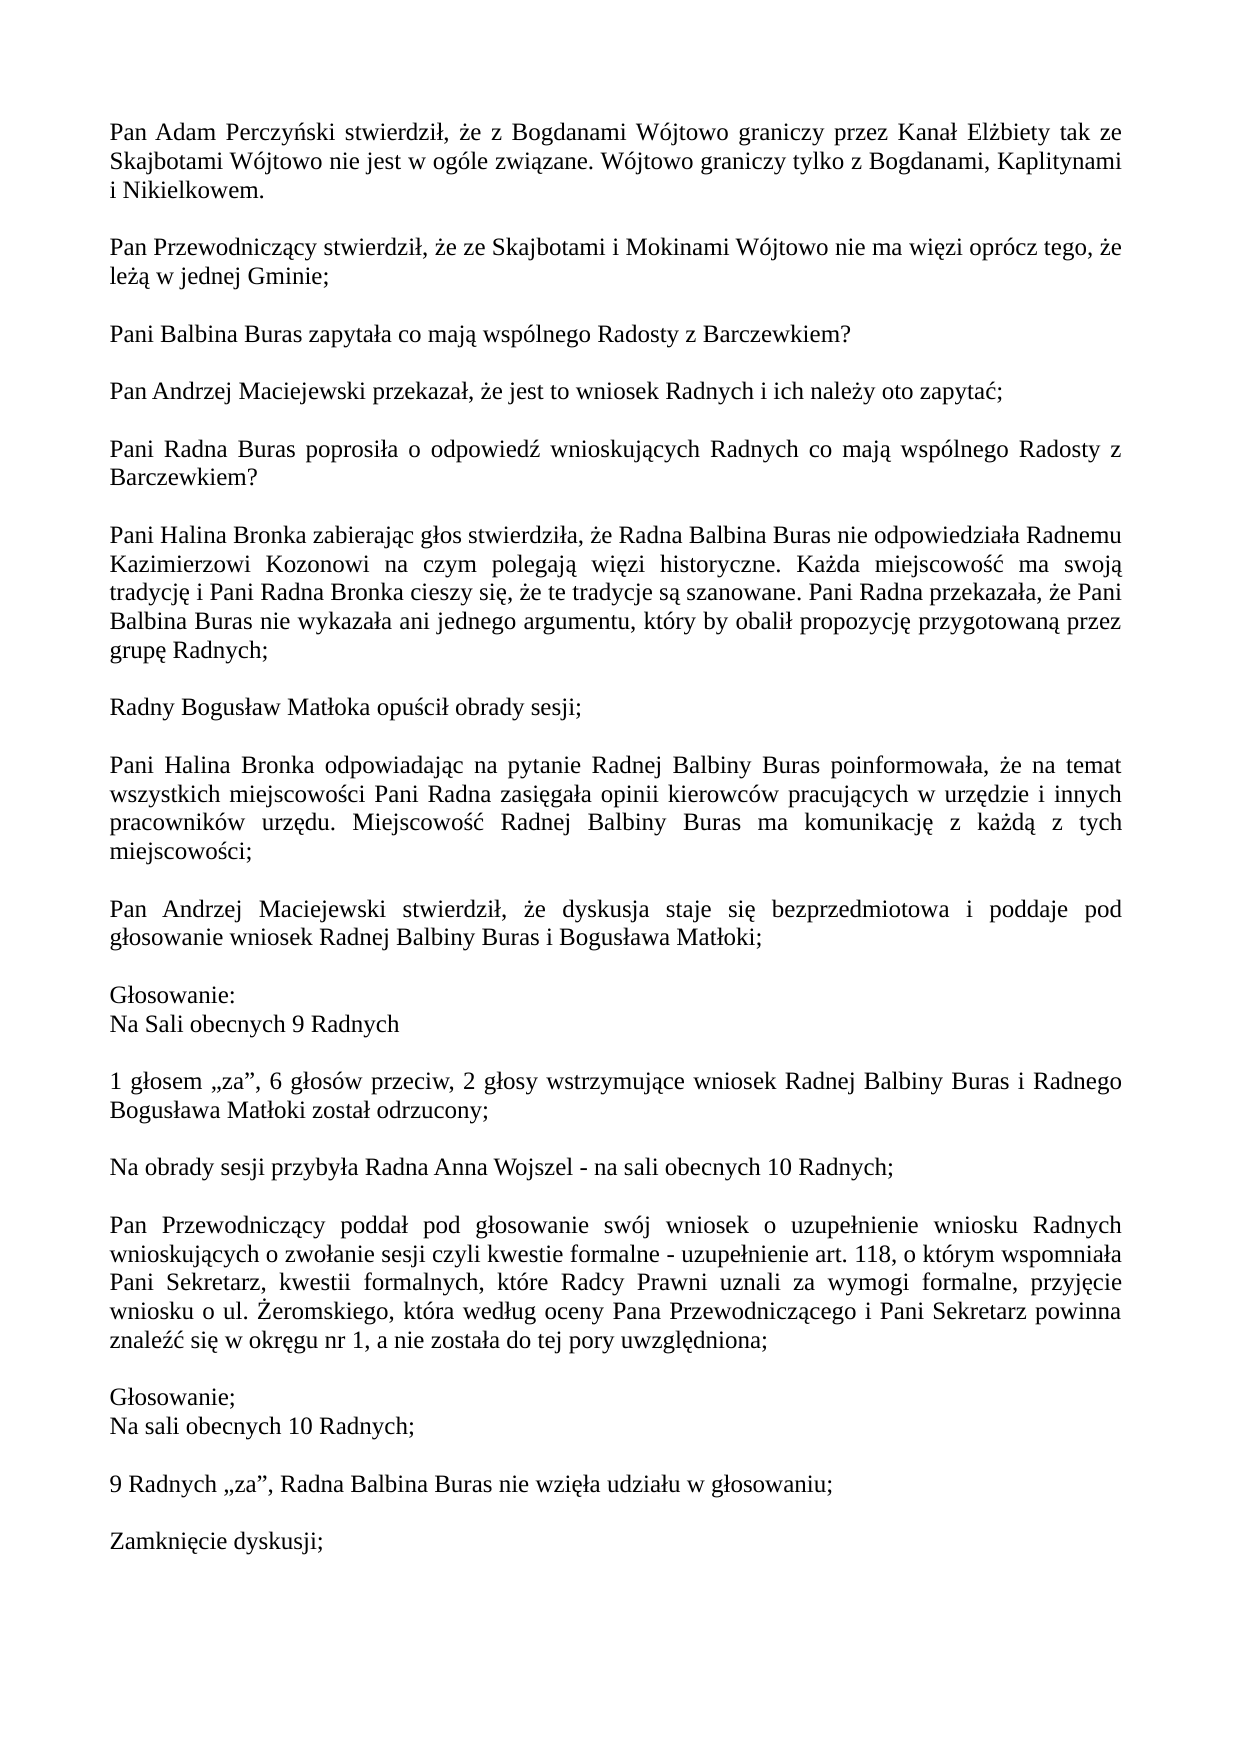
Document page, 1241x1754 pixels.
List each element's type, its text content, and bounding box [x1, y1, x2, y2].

text 9 Radnych „za”, Radna Balbina Buras nie wzięła udziału w głosowaniu; [109, 1469, 1123, 1497]
text Na sali obecnych 10 Radnych; [109, 1411, 1123, 1440]
text Pan Andrzej Maciejewski przekazał, że jest to wniosek Radnych i ich należy oto zapytać; [109, 376, 1123, 405]
text Na obrady sesji przybyła Radna Anna Wojszel - na sali obecnych 10 Radnych; [109, 1152, 1123, 1181]
text Zamknięcie dyskusji; [109, 1526, 1123, 1555]
text Pani Radna Buras poprosiła o odpowiedź wnioskujących Radnych co mają wspólnego Radosty z Barczewkiem? [109, 434, 1123, 491]
text Głosowanie; [109, 1382, 1123, 1411]
text Pani Balbina Buras zapytała co mają wspólnego Radosty z Barczewkiem? [109, 319, 1123, 347]
text Pan Przewodniczący stwierdził, że ze Skajbotami i Mokinami Wójtowo nie ma więzi oprócz tego, że leżą w jednej Gminie; [109, 232, 1123, 290]
text Pan Andrzej Maciejewski stwierdził, że dyskusja staje się bezprzedmiotowa i poddaje pod głosowanie wniosek Radnej Balbiny Buras i Bogusława Matłoki; [109, 894, 1123, 951]
text Pani Halina Bronka zabierając głos stwierdziła, że Radna Balbina Buras nie odpowiedziała Radnemu Kazimierzowi Kozonowi na czym polegają więzi historyczne. Każda miejscowość ma swoją tradycję i Pani Radna Bronka cieszy się, że te tradycje są szanowane. Pani Radna przekazała, że Pani Balbina Buras nie wykazała ani jednego argumentu, który by obalił propozycję przygotowaną przez grupę Radnych; [109, 520, 1123, 664]
text Na Sali obecnych 9 Radnych [109, 1009, 1123, 1037]
text Głosowanie: [109, 980, 1123, 1009]
text Pani Halina Bronka odpowiadając na pytanie Radnej Balbiny Buras poinformowała, że na temat wszystkich miejscowości Pani Radna zasięgała opinii kierowców pracujących w urzędzie i innych pracowników urzędu. Miejscowość Radnej Balbiny Buras ma komunikację z każdą z tych miejscowości; [109, 750, 1123, 865]
text 1 głosem „za”, 6 głosów przeciw, 2 głosy wstrzymujące wniosek Radnej Balbiny Buras i Radnego Bogusława Matłoki został odrzucony; [109, 1066, 1123, 1124]
text Pan Adam Perczyński stwierdził, że z Bogdanami Wójtowo graniczy przez Kanał Elżbiety tak ze Skajbotami Wójtowo nie jest w ogóle związane. Wójtowo graniczy tylko z Bogdanami, Kaplitynami i Nikielkowem. [109, 117, 1123, 204]
text Radny Bogusław Matłoka opuścił obrady sesji; [109, 692, 1123, 721]
text Pan Przewodniczący poddał pod głosowanie swój wniosek o uzupełnienie wniosku Radnych wnioskujących o zwołanie sesji czyli kwestie formalne - uzupełnienie art. 118, o którym wspomniała Pani Sekretarz, kwestii formalnych, które Radcy Prawni uznali za wymogi formalne, przyjęcie wniosku o ul. Żeromskiego, która według oceny Pana Przewodniczącego i Pani Sekretarz powinna znaleźć się w okręgu nr 1, a nie została do tej pory uwzględniona; [109, 1210, 1123, 1354]
